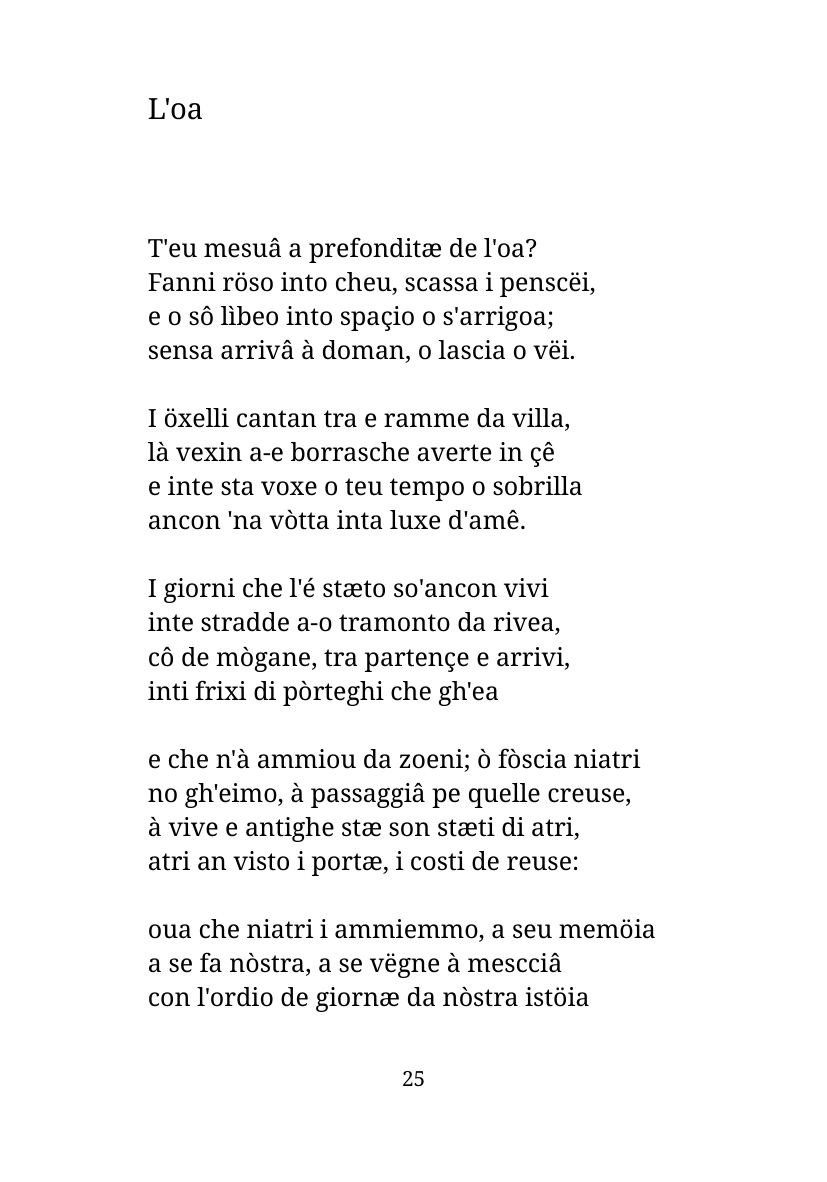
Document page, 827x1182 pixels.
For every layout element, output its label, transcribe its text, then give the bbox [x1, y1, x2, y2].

text no gh'eimo, à passaggiâ pe quelle creuse, [118, 775, 709, 809]
text I öxelli cantan tra e ramme da villa, [118, 401, 709, 435]
text oua che niatri i ammiemmo, a seu memöia [118, 912, 709, 946]
text là vexin a-e borrasche averte in çê [118, 435, 709, 469]
text ancon 'na vòtta inta luxe d'amê. [118, 503, 709, 537]
text e inte sta voxe o teu tempo o sobrilla [118, 469, 709, 503]
text a se fa nòstra, a se vëgne à mescciâ [118, 946, 709, 980]
text e che n'à ammiou da zoeni; ò fòscia niatri [118, 741, 709, 775]
text cô de mògane, tra partençe e arrivi, [118, 639, 709, 673]
text Fanni röso into cheu, scassa i penscëi, [118, 264, 709, 298]
text T'eu mesuâ a prefonditæ de l'oa? [118, 230, 709, 264]
text inti frixi di pòrteghi che gh'ea [118, 673, 709, 707]
text con l'ordio de giornæ da nòstra istöia [118, 980, 709, 1014]
text inte stradde a-o tramonto da rivea, [118, 605, 709, 639]
text e o sô lìbeo into spaçio o s'arrigoa; [118, 298, 709, 333]
text sensa arrivâ à doman, o lascia o vëi. [118, 333, 709, 367]
text à vive e antighe stæ son stæti di atri, [118, 809, 709, 843]
text I giorni che l'é stæto so'ancon vivi [118, 571, 709, 605]
text atri an visto i portæ, i costi de reuse: [118, 843, 709, 878]
text L'oa [118, 88, 709, 128]
